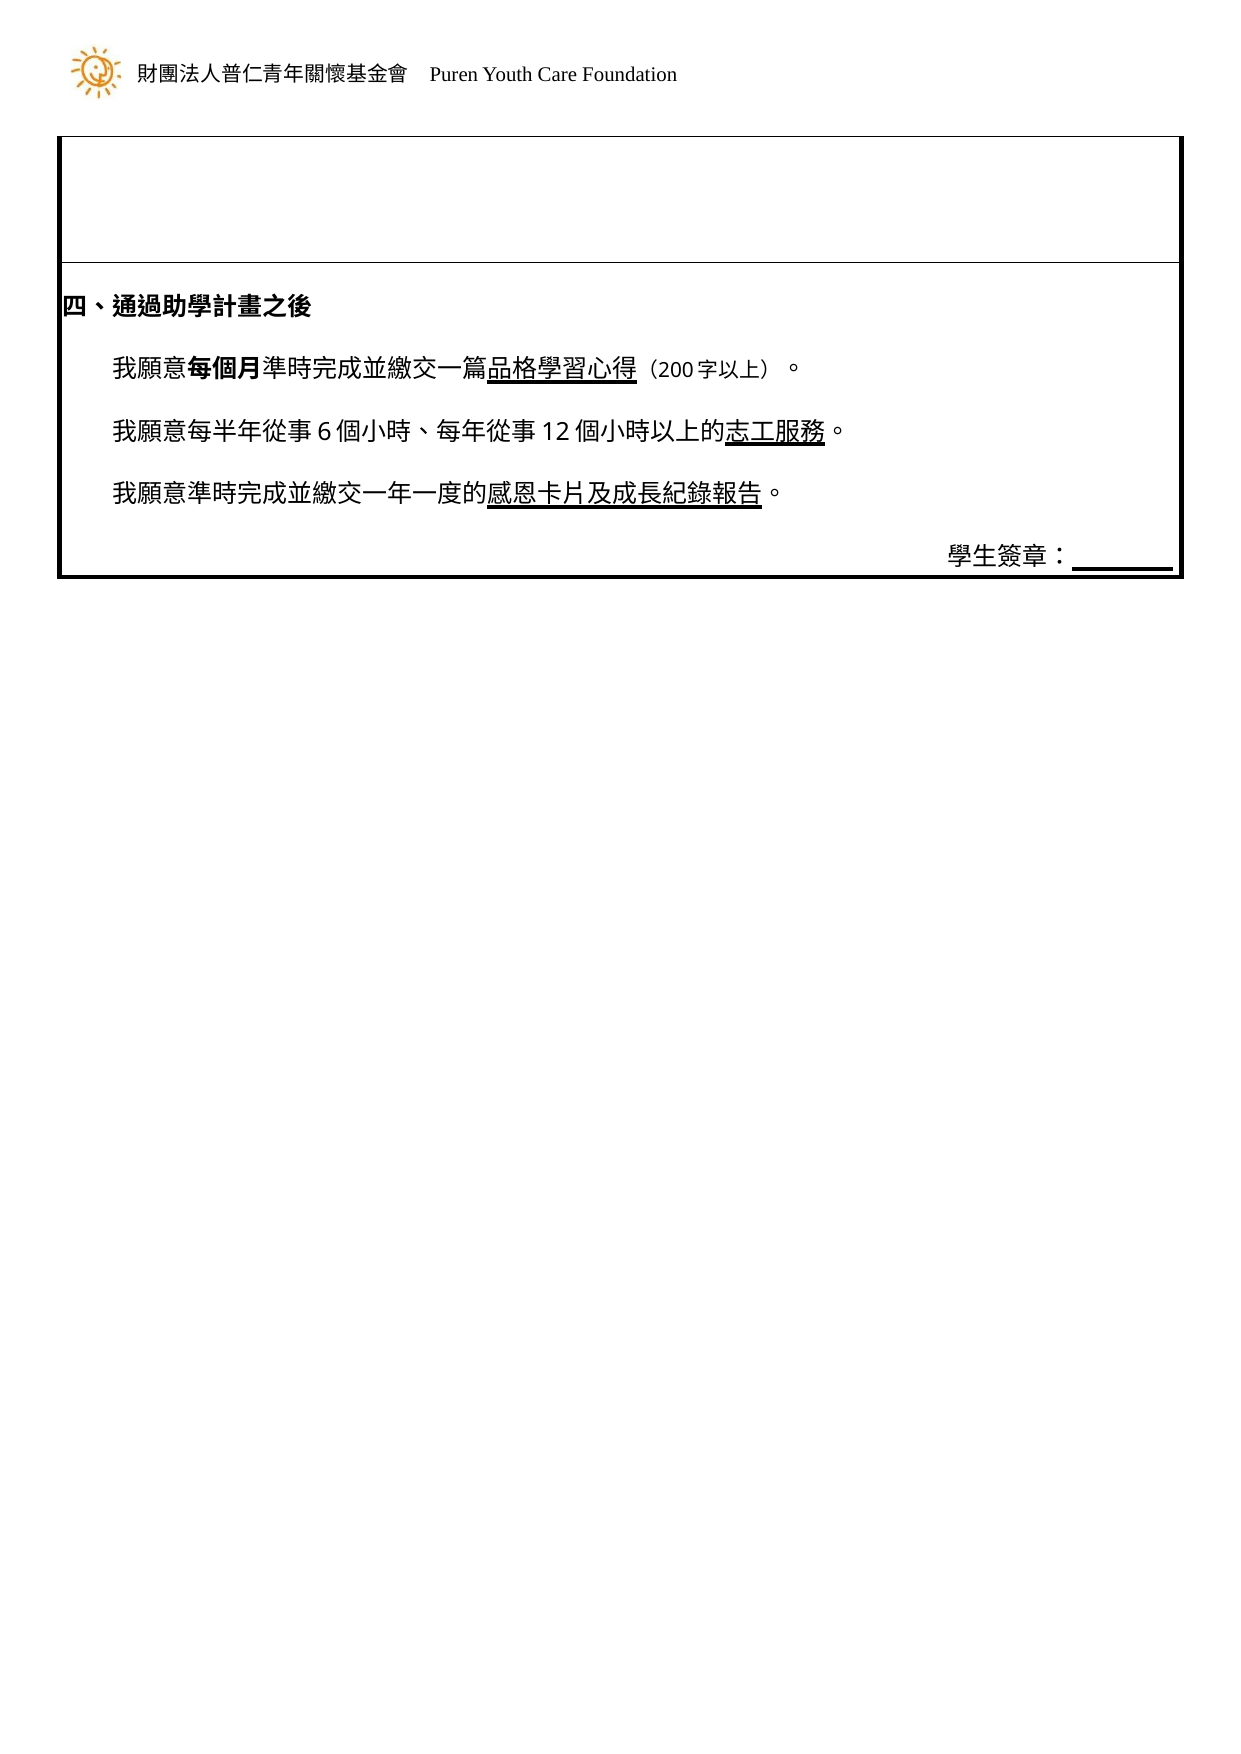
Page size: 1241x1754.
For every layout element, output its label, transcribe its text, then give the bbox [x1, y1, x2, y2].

table_cell 學生簽章： [62, 513, 1179, 575]
table_cell [62, 137, 1179, 262]
table_cell 我願意每個月準時完成並繳交一篇品格學習心得（200字以上）。 [62, 325, 1179, 388]
table_cell 我願意每半年從事6個小時、每年從事12個小時以上的志工服務。 [62, 388, 1179, 450]
table_cell 四、通過助學計畫之後 [62, 263, 1179, 325]
table_cell 我願意準時完成並繳交一年一度的感恩卡片及成長紀錄報告。 [62, 450, 1179, 513]
